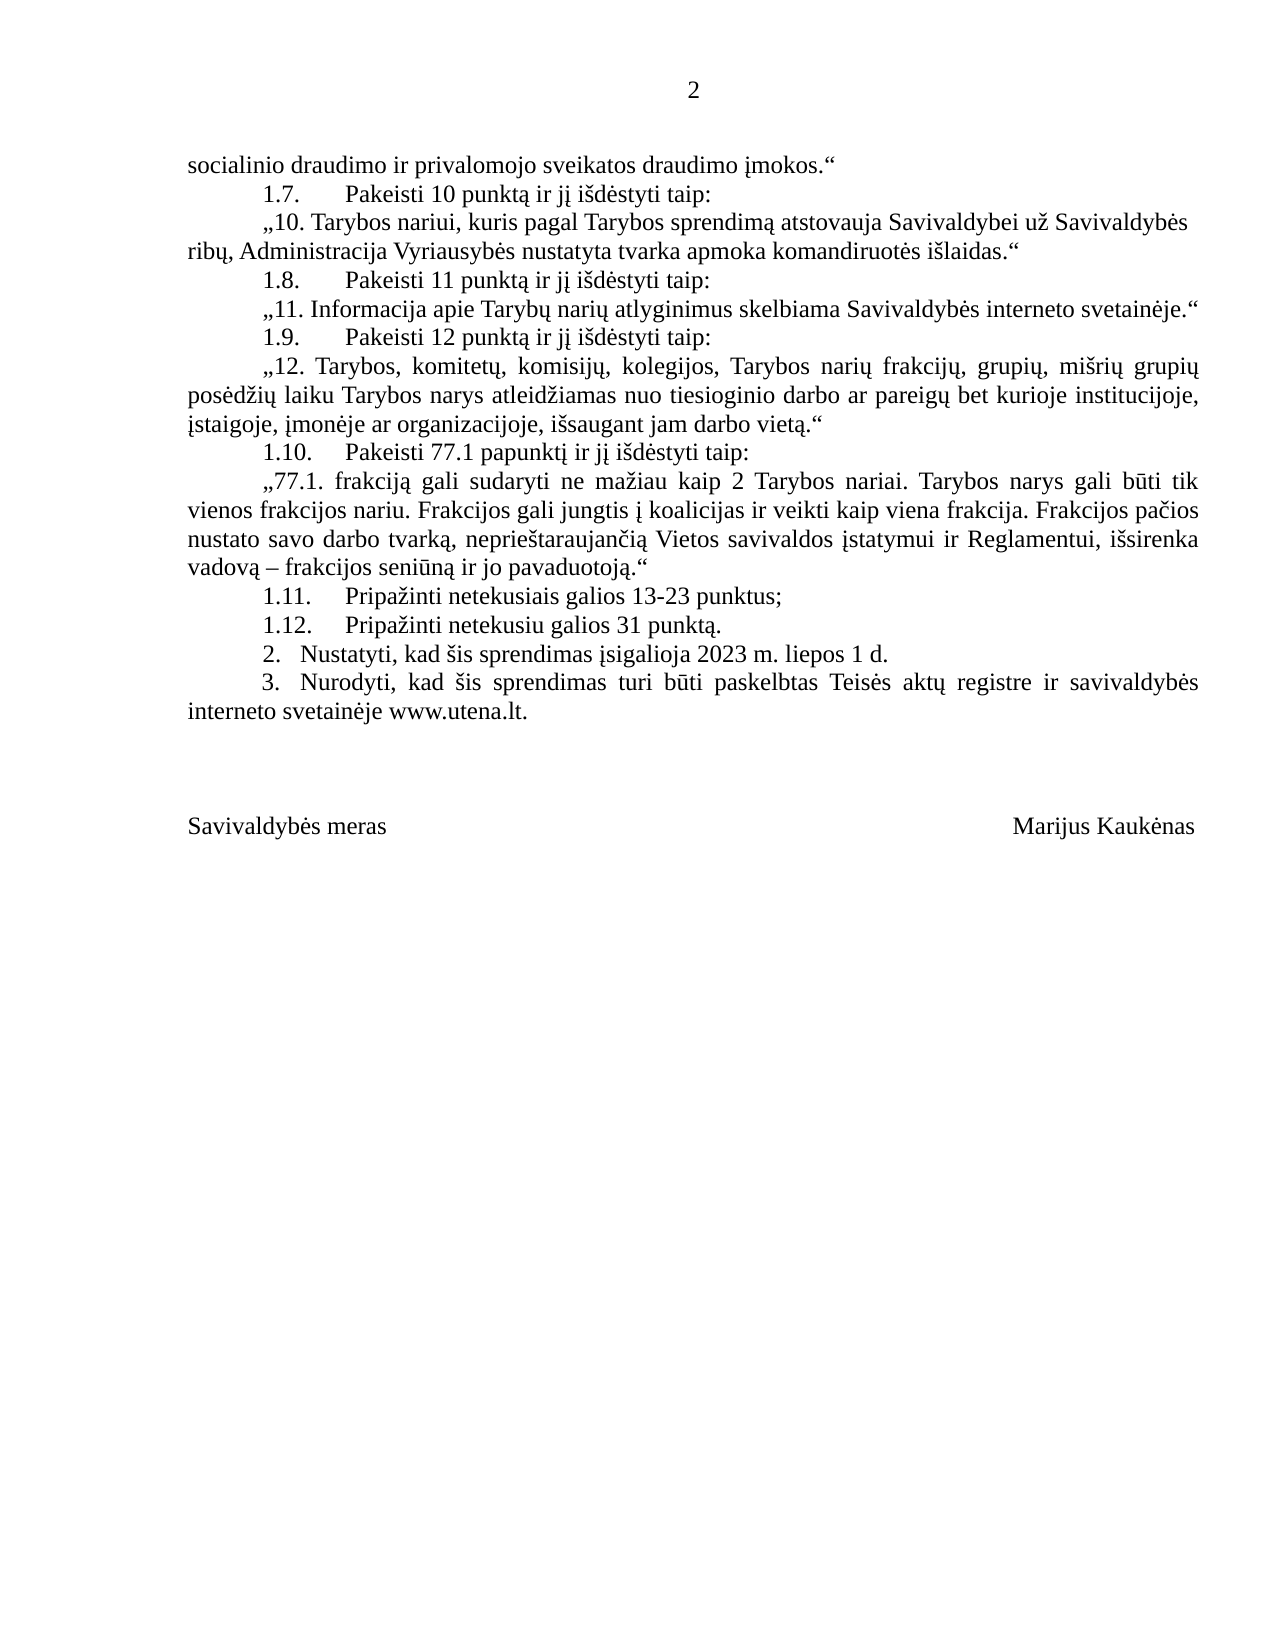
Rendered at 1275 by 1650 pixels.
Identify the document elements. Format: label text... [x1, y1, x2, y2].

text 3. Nurodyti, kad šis sprendimas turi būti paskelbtas Teisės aktų registre ir savivaldybės interneto svetainėje www.utena.lt. [187, 667, 1200, 725]
text socialinio draudimo ir privalomojo sveikatos draudimo įmokos.“ [187, 150, 1200, 179]
text 1.8. Pakeisti 11 punktą ir jį išdėstyti taip: [262, 265, 1200, 294]
text 1.11. Pripažinti netekusiais galios 13-23 punktus; [262, 581, 1200, 610]
text 2. Nustatyti, kad šis sprendimas įsigalioja 2023 m. liepos 1 d. [262, 639, 1200, 667]
text Savivaldybės meras Marijus Kaukėnas [187, 811, 1264, 840]
text 1.7. Pakeisti 10 punktą ir jį išdėstyti taip: [262, 179, 1200, 207]
text „11. Informacija apie Tarybų narių atlyginimus skelbiama Savivaldybės interneto svetainėje.“ [187, 294, 1200, 322]
text „10. Tarybos nariui, kuris pagal Tarybos sprendimą atstovauja Savivaldybei už Savivaldybės ribų, Administracija Vyriausybės nustatyta tvarka apmoka komandiruotės išlaidas.“ [187, 207, 1200, 265]
text 1.9. Pakeisti 12 punktą ir jį išdėstyti taip: [262, 322, 1200, 351]
text 1.12. Pripažinti netekusiu galios 31 punktą. [262, 610, 1200, 639]
text 1.10. Pakeisti 77.1 papunktį ir jį išdėstyti taip: [262, 437, 1200, 466]
text „77.1. frakciją gali sudaryti ne mažiau kaip 2 Tarybos nariai. Tarybos narys gali būti tik vienos frakcijos nariu. Frakcijos gali jungtis į koalicijas ir veikti kaip viena frakcija. Frakcijos pačios nustato savo darbo tvarką, neprieštaraujančią Vietos savivaldos įstatymui ir Reglamentui, išsirenka vadovą – frakcijos seniūną ir jo pavaduotoją.“ [187, 466, 1200, 581]
text „12. Tarybos, komitetų, komisijų, kolegijos, Tarybos narių frakcijų, grupių, mišrių grupių posėdžių laiku Tarybos narys atleidžiamas nuo tiesioginio darbo ar pareigų bet kurioje institucijoje, įstaigoje, įmonėje ar organizacijoje, išsaugant jam darbo vietą.“ [187, 351, 1200, 437]
